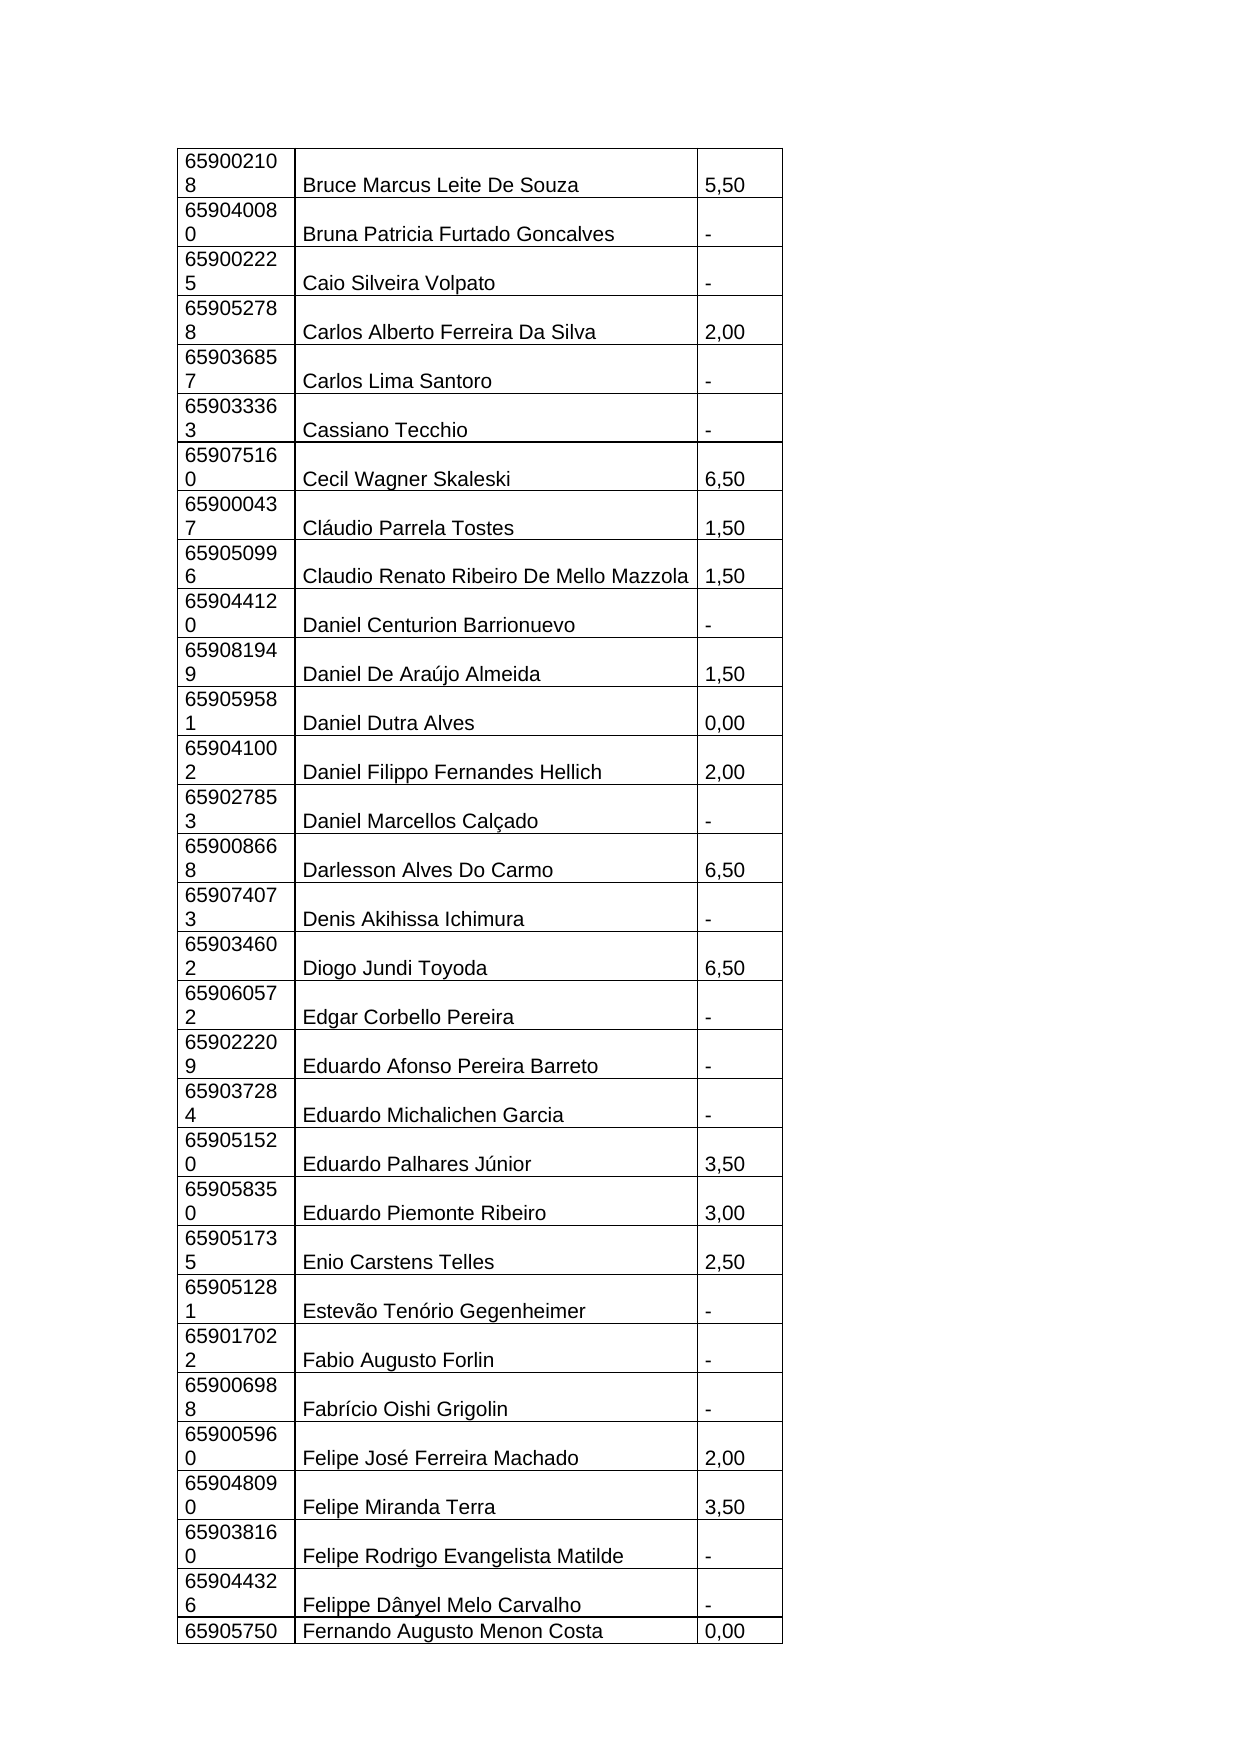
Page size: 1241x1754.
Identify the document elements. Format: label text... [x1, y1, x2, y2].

table_cell 659017022 [178, 1324, 294, 1372]
table_cell 659060572 [178, 981, 294, 1029]
table_cell Daniel Filippo Fernandes Hellich [296, 736, 697, 784]
table_cell - [698, 1520, 782, 1567]
table_cell 2,50 [698, 1226, 782, 1274]
table_cell 659006988 [178, 1373, 294, 1421]
table_cell Denis Akihissa Ichimura [296, 883, 697, 931]
table_cell 659002225 [178, 247, 294, 294]
table_cell 659051735 [178, 1226, 294, 1274]
table_cell Daniel Marcellos Calçado [296, 785, 697, 833]
table_cell 2,00 [698, 736, 782, 784]
table_cell - [698, 247, 782, 294]
table_cell 659008668 [178, 834, 294, 882]
table_cell 659033363 [178, 394, 294, 441]
table_cell 6,50 [698, 443, 782, 490]
table_cell Enio Carstens Telles [296, 1226, 697, 1274]
table_cell 659005960 [178, 1422, 294, 1469]
table_cell Daniel De Araújo Almeida [296, 638, 697, 686]
table_cell 659050996 [178, 540, 294, 588]
table_cell Cláudio Parrela Tostes [296, 491, 697, 539]
table_cell - [698, 981, 782, 1029]
table_cell Cassiano Tecchio [296, 394, 697, 441]
table_cell 659038160 [178, 1520, 294, 1567]
table_cell Fabrício Oishi Grigolin [296, 1373, 697, 1421]
table_cell 659044326 [178, 1569, 294, 1616]
table_cell - [698, 1275, 782, 1323]
table_cell Estevão Tenório Gegenheimer [296, 1275, 697, 1323]
table_cell 659051281 [178, 1275, 294, 1323]
table_cell Bruna Patricia Furtado Goncalves [296, 198, 697, 246]
table_cell Eduardo Palhares Júnior [296, 1128, 697, 1176]
table_cell Eduardo Afonso Pereira Barreto [296, 1030, 697, 1078]
table_cell 6,50 [698, 932, 782, 980]
table_cell Cecil Wagner Skaleski [296, 443, 697, 490]
table_cell - [698, 1569, 782, 1616]
table_cell Claudio Renato Ribeiro De Mello Mazzola [296, 540, 697, 588]
table_cell 659040080 [178, 198, 294, 246]
table_cell Fernando Augusto Menon Costa [296, 1618, 697, 1643]
table_cell 1,50 [698, 491, 782, 539]
table_cell 659000437 [178, 491, 294, 539]
table_cell 1,50 [698, 540, 782, 588]
table_cell Caio Silveira Volpato [296, 247, 697, 294]
table_cell 0,00 [698, 687, 782, 735]
table_cell - [698, 1373, 782, 1421]
table_cell Eduardo Piemonte Ribeiro [296, 1177, 697, 1225]
table_cell Fabio Augusto Forlin [296, 1324, 697, 1372]
table_cell Daniel Centurion Barrionuevo [296, 589, 697, 637]
table_cell 659037284 [178, 1079, 294, 1127]
table_cell 659074073 [178, 883, 294, 931]
table_cell 3,50 [698, 1471, 782, 1518]
table_cell 2,00 [698, 296, 782, 343]
table_cell Bruce Marcus Leite De Souza [296, 149, 697, 197]
table_cell 659036857 [178, 345, 294, 392]
table_cell 659059581 [178, 687, 294, 735]
table_cell Diogo Jundi Toyoda [296, 932, 697, 980]
table_cell - [698, 883, 782, 931]
table_cell Eduardo Michalichen Garcia [296, 1079, 697, 1127]
table_cell Edgar Corbello Pereira [296, 981, 697, 1029]
table_cell 6,50 [698, 834, 782, 882]
table_cell Felipe Miranda Terra [296, 1471, 697, 1518]
table_cell - [698, 589, 782, 637]
table_cell 659041002 [178, 736, 294, 784]
table_cell - [698, 785, 782, 833]
table_cell - [698, 198, 782, 246]
table_cell - [698, 394, 782, 441]
table_cell Carlos Lima Santoro [296, 345, 697, 392]
table_cell 659044120 [178, 589, 294, 637]
table_cell 5,50 [698, 149, 782, 197]
table_cell 659002108 [178, 149, 294, 197]
table_cell Darlesson Alves Do Carmo [296, 834, 697, 882]
table_cell 659075160 [178, 443, 294, 490]
table_cell - [698, 1324, 782, 1372]
table_cell Felippe Dânyel Melo Carvalho [296, 1569, 697, 1616]
table_cell 3,50 [698, 1128, 782, 1176]
table_cell Felipe Rodrigo Evangelista Matilde [296, 1520, 697, 1567]
table_cell 659048090 [178, 1471, 294, 1518]
table_cell - [698, 1030, 782, 1078]
table_cell 659052788 [178, 296, 294, 343]
table_cell 1,50 [698, 638, 782, 686]
table_cell 659022209 [178, 1030, 294, 1078]
table_cell 659034602 [178, 932, 294, 980]
table_cell Daniel Dutra Alves [296, 687, 697, 735]
table_cell 65905750 [178, 1618, 294, 1643]
table_cell 659051520 [178, 1128, 294, 1176]
table_cell 0,00 [698, 1618, 782, 1643]
table_cell Carlos Alberto Ferreira Da Silva [296, 296, 697, 343]
table_cell 3,00 [698, 1177, 782, 1225]
table_cell 2,00 [698, 1422, 782, 1469]
table_cell - [698, 1079, 782, 1127]
table_cell - [698, 345, 782, 392]
table_cell 659058350 [178, 1177, 294, 1225]
table_cell 659081949 [178, 638, 294, 686]
table_cell 659027853 [178, 785, 294, 833]
table_cell Felipe José Ferreira Machado [296, 1422, 697, 1469]
